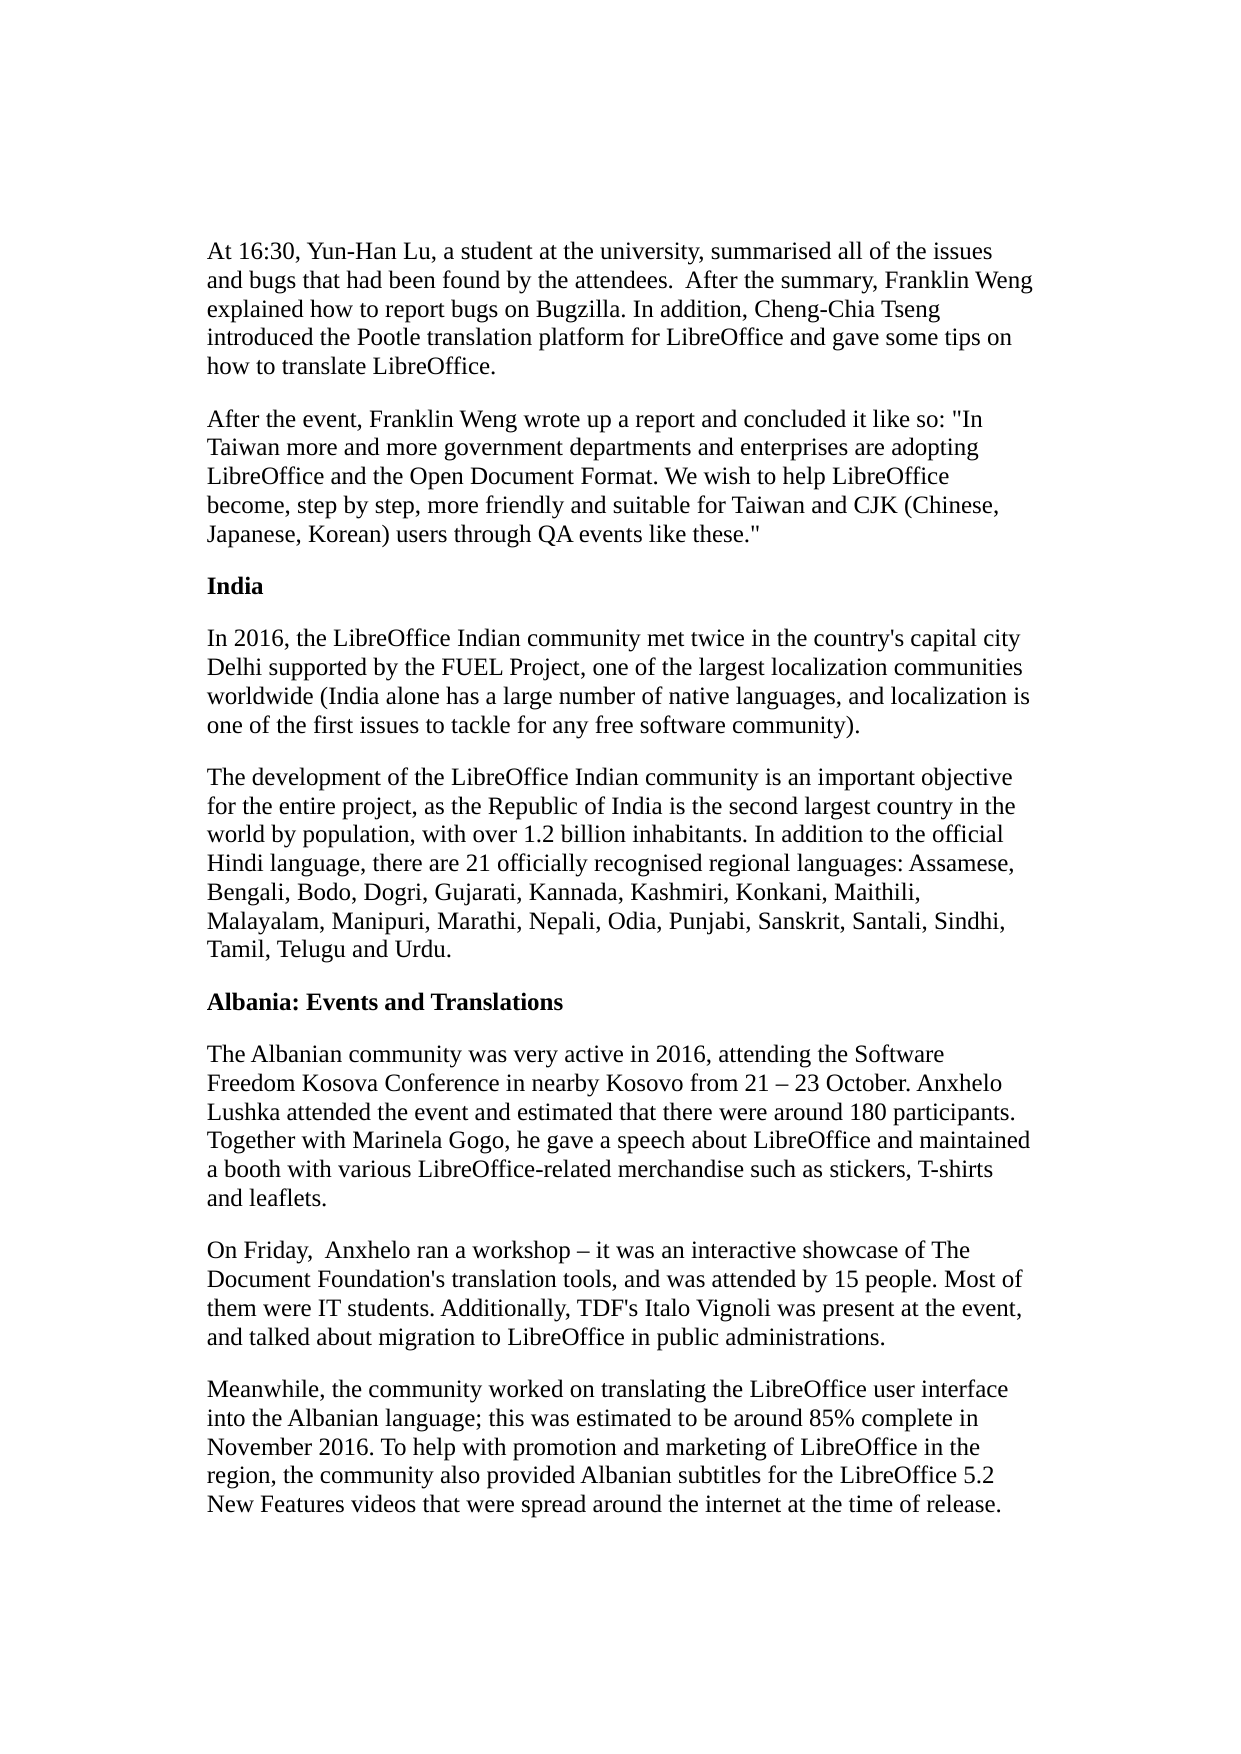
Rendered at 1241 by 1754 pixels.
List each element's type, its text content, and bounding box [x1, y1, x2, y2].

text In 2016, the LibreOffice Indian community met twice in the country's capital city Delhi supported by the FUEL Project, one of the largest localization communities worldwide (India alone has a large number of native languages, and localization is one of the first issues to tackle for any free software community). [207, 623, 1033, 738]
text The development of the LibreOffice Indian community is an important objective for the entire project, as the Republic of India is the second largest country in the world by population, with over 1.2 billion inhabitants. In addition to the official Hindi language, there are 21 officially recognised regional languages: Assamese, Bengali, Bodo, Dogri, Gujarati, Kannada, Kashmiri, Konkani, Maithili, Malayalam, Manipuri, Marathi, Nepali, Odia, Punjabi, Sanskrit, Santali, Sindhi, Tamil, Telugu and Urdu. [207, 762, 1033, 963]
text On Friday, Anxhelo ran a workshop – it was an interactive showcase of The Document Foundation's translation tools, and was attended by 15 people. Most of them were IT students. Additionally, TDF's Italo Vignoli was present at the event, and talked about migration to LibreOffice in public administrations. [207, 1236, 1033, 1351]
text Meanwhile, the community worked on translating the LibreOffice user interface into the Albanian language; this was estimated to be around 85% complete in November 2016. To help with promotion and marketing of LibreOffice in the region, the community also provided Albanian subtitles for the LibreOffice 5.2 New Features videos that were spread around the internet at the time of release. [207, 1374, 1033, 1518]
subtitle Albania: Events and Translations [207, 987, 1033, 1016]
text The Albanian community was very active in 2016, attending the Software Freedom Kosova Conference in nearby Kosovo from 21 – 23 October. Anxhelo Lushka attended the event and estimated that there were around 180 participants. Together with Marinela Gogo, he gave a speech about LibreOffice and maintained a booth with various LibreOffice-related merchandise such as stickers, T-shirts and leaflets. [207, 1039, 1033, 1212]
text India [207, 571, 1033, 600]
text After the event, Franklin Weng wrote up a report and concluded it like so: "In Taiwan more and more government departments and enterprises are adopting LibreOffice and the Open Document Format. We wish to help LibreOffice become, step by step, more friendly and suitable for Taiwan and CJK (Chinese, Japanese, Korean) users through QA events like these." [207, 404, 1033, 547]
text At 16:30, Yun-Han Lu, a student at the university, summarised all of the issues and bugs that had been found by the attendees. After the summary, Franklin Weng explained how to report bugs on Bugzilla. In addition, Cheng-Chia Tseng introduced the Pootle translation platform for LibreOffice and gave some tips on how to translate LibreOffice. [207, 236, 1033, 380]
